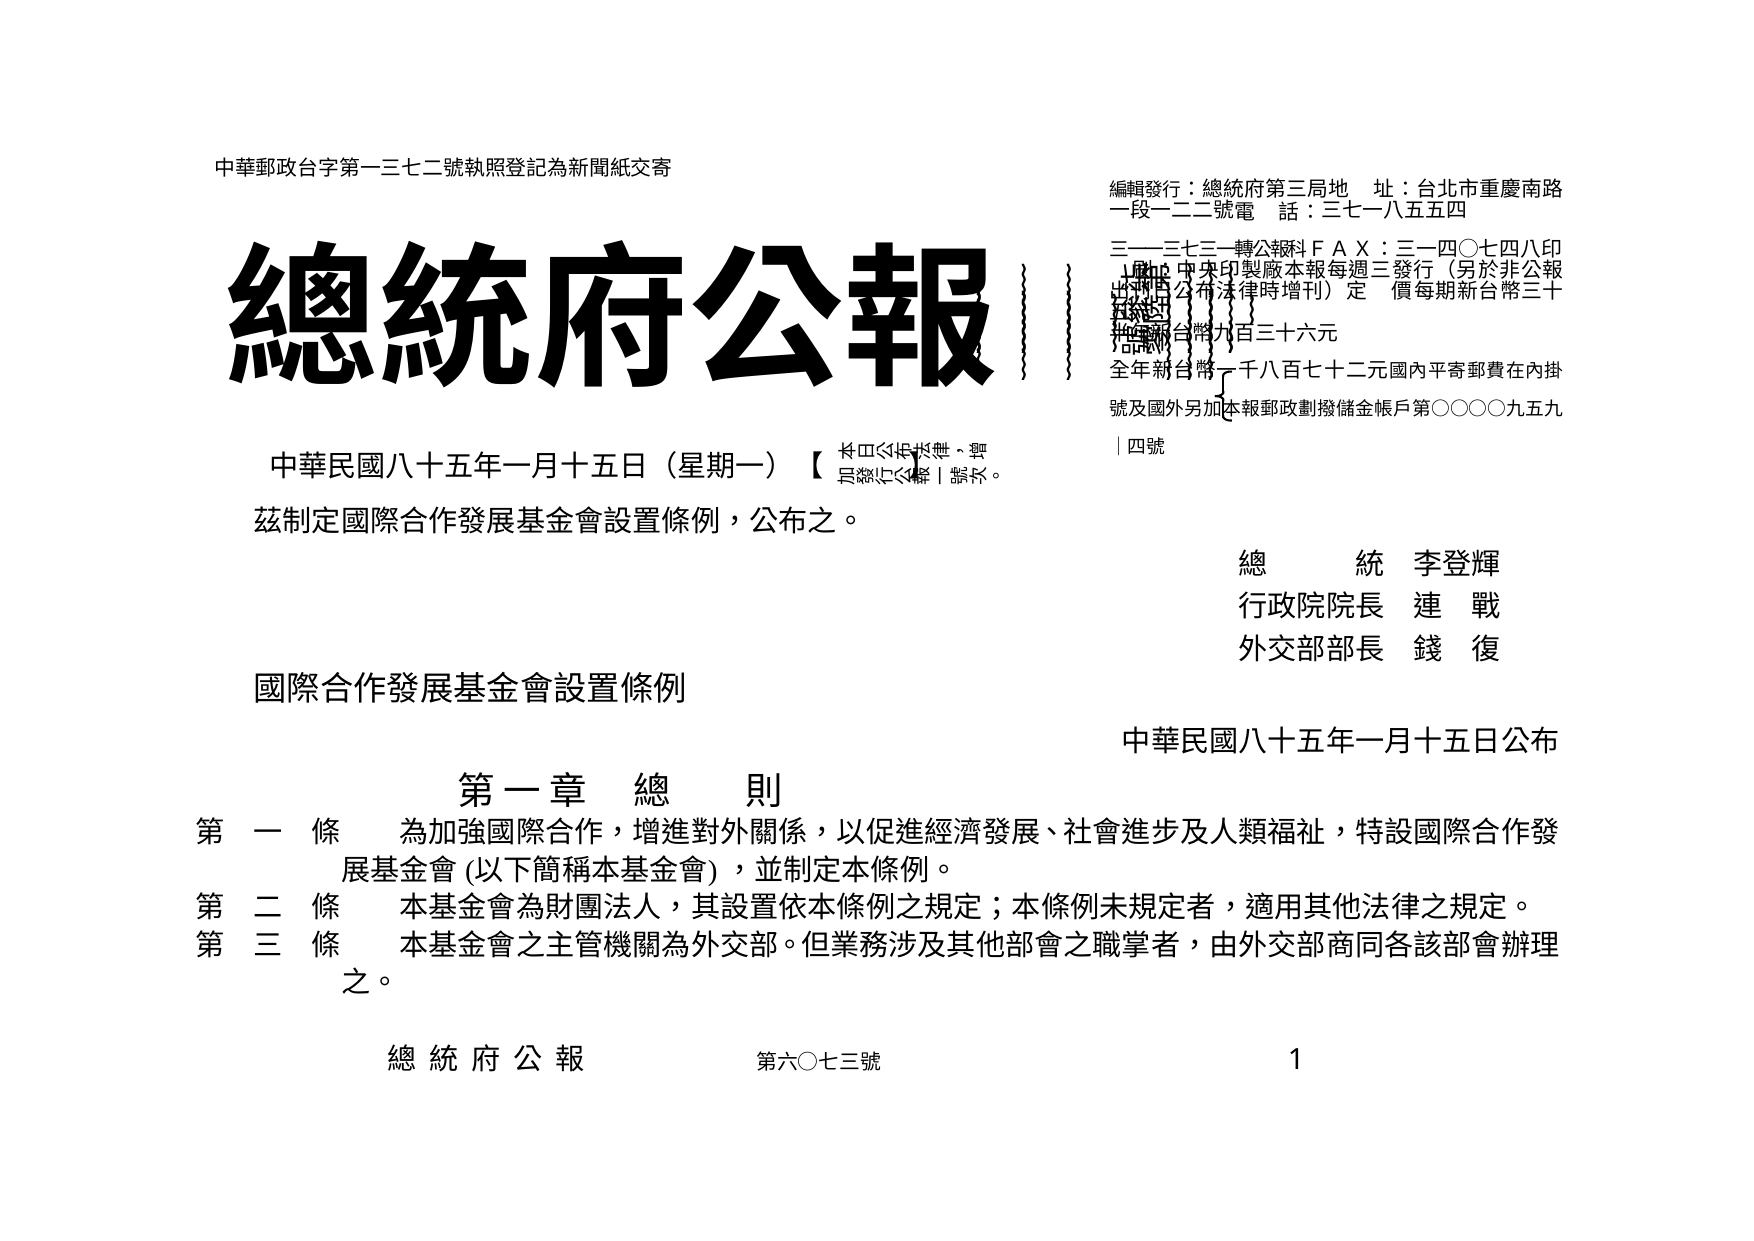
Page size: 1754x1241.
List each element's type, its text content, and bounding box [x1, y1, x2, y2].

text 茲制定國際合作發展基金會設置條例，公布之。 [195, 328, 1559, 539]
text 第 一 條 為加強國際合作，增進對外關係，以促進經濟發展、社會進步及人類福祉，特設國際合作發展基金會 (以下簡稱本基金會) ，並制定本條例。 [195, 813, 1559, 888]
text 第 一 章 總 則 [428, 771, 1559, 813]
table_header 總統令 [316, 286, 350, 317]
text 行政院院長 連 戰 [195, 587, 1501, 624]
text 中華民國八十五年一月十五日公布 [195, 721, 1559, 758]
text 外交部部長 錢 復 [195, 629, 1501, 667]
text 國際合作發展基金會設置條例 [253, 667, 1559, 708]
text 總 統 李登輝 [195, 544, 1501, 582]
table_header 總統令 [305, 293, 326, 317]
table_header 中華民國八十五年一月十五日 華總（一）義字第八五○○○○四六五○號 [399, 222, 986, 328]
text 第 三 條 本基金會之主管機關為外交部。但業務涉及其他部會之職掌者，由外交部商同各該部會辦理之。 [195, 925, 1559, 1000]
table_header 總統令 [305, 271, 350, 292]
table_header 總統令 [192, 222, 399, 328]
table_header 中華民國八十五年一月十五日 華總（一）義字第八五○○○○四六五○號 [938, 265, 978, 302]
text 第 二 條 本基金會為財團法人，其設置依本條例之規定；本條例未規定者，適用其他法律之規定。 [195, 888, 1559, 925]
